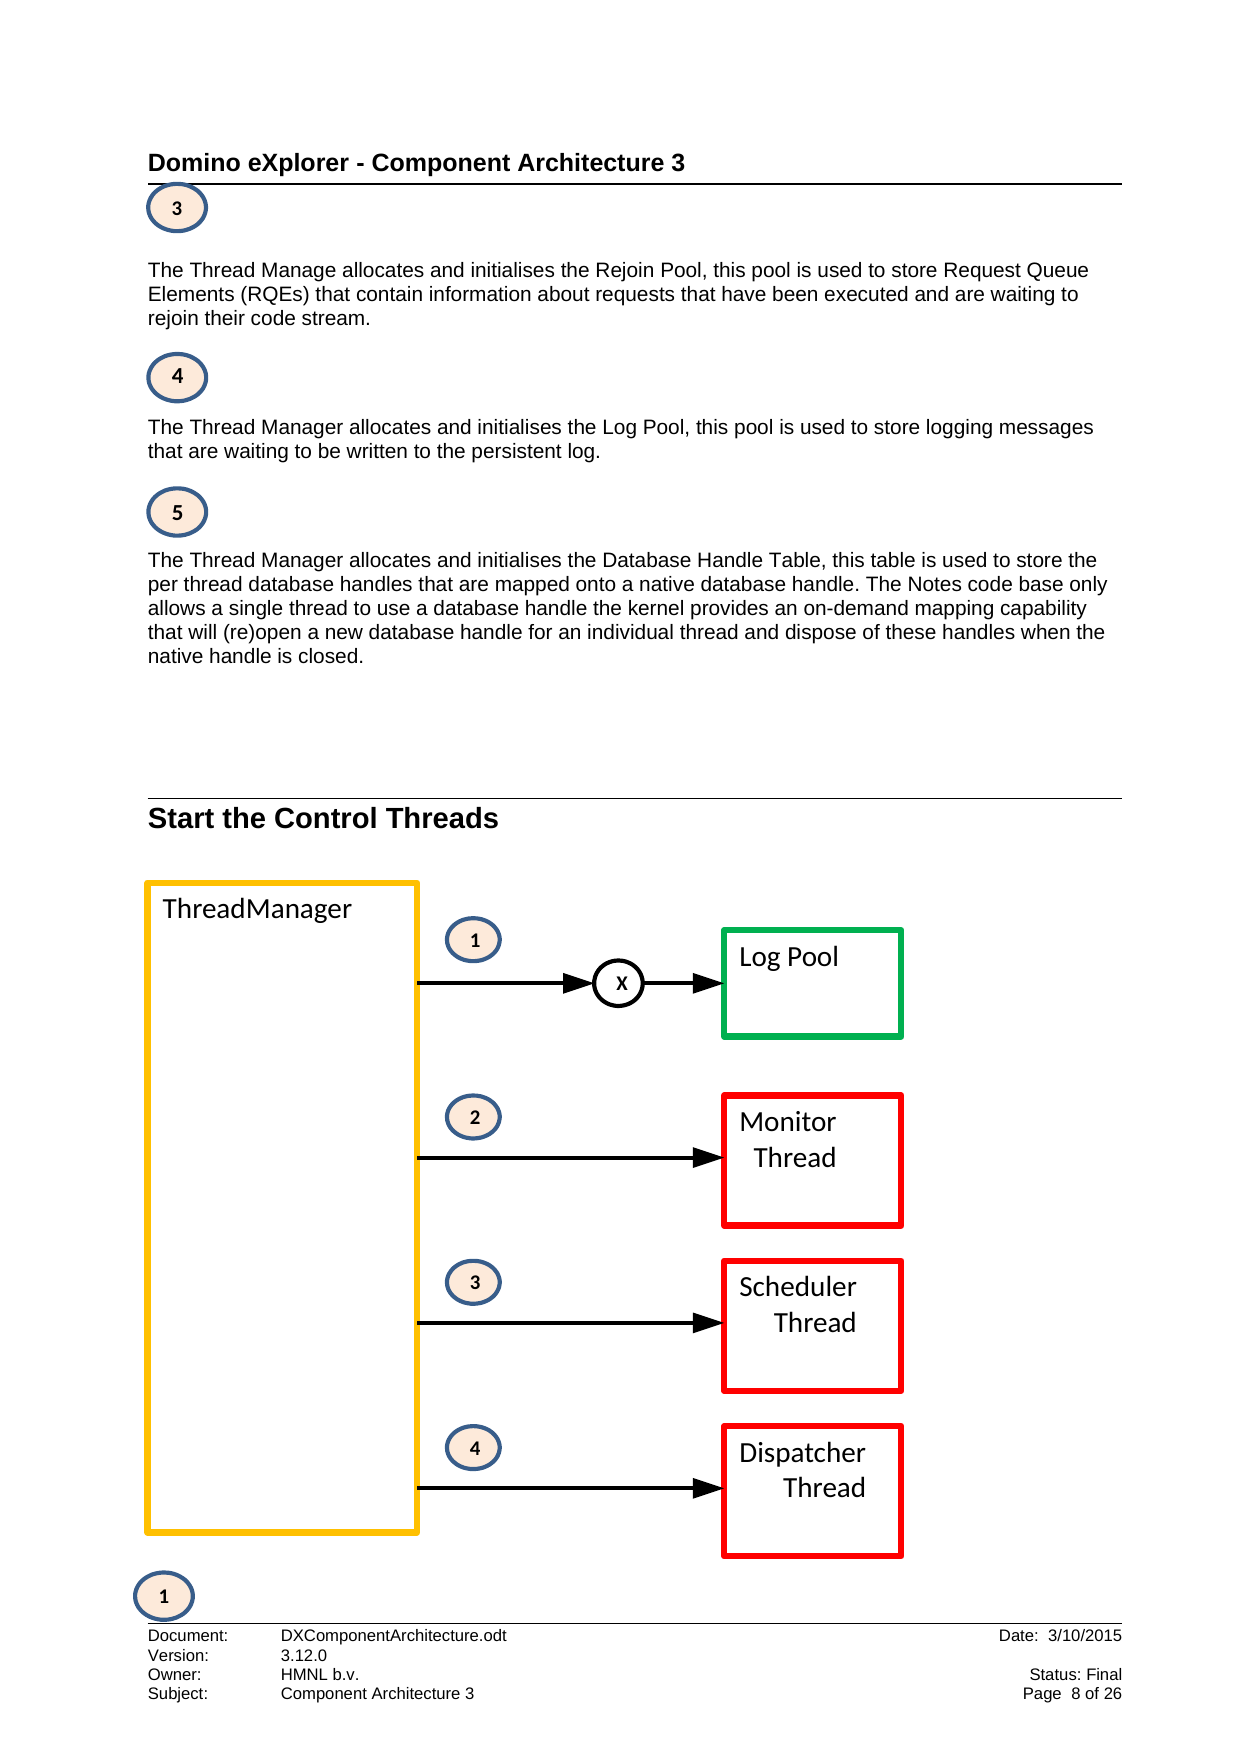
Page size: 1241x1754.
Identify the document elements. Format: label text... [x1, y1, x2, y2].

text The Thread Manager allocates and initialises the Database Handle Table, this table is used to store the per thread database handles that are mapped onto a native database handle. The Notes code base only allows a single thread to use a database handle the kernel provides an on-demand mapping capability that will (re)open a new database handle for an individual thread and dispose of these handles when the native handle is closed. [148, 548, 1122, 668]
subtitle Start the Control Threads [148, 799, 1122, 835]
text The Thread Manager allocates and initialises the Log Pool, this pool is used to store logging messages that are waiting to be written to the persistent log. [148, 415, 1122, 463]
text The Thread Manage allocates and initialises the Rejoin Pool, this pool is used to store Request Queue Elements (RQEs) that contain information about requests that have been executed and are waiting to rejoin their code stream. [148, 257, 1122, 329]
